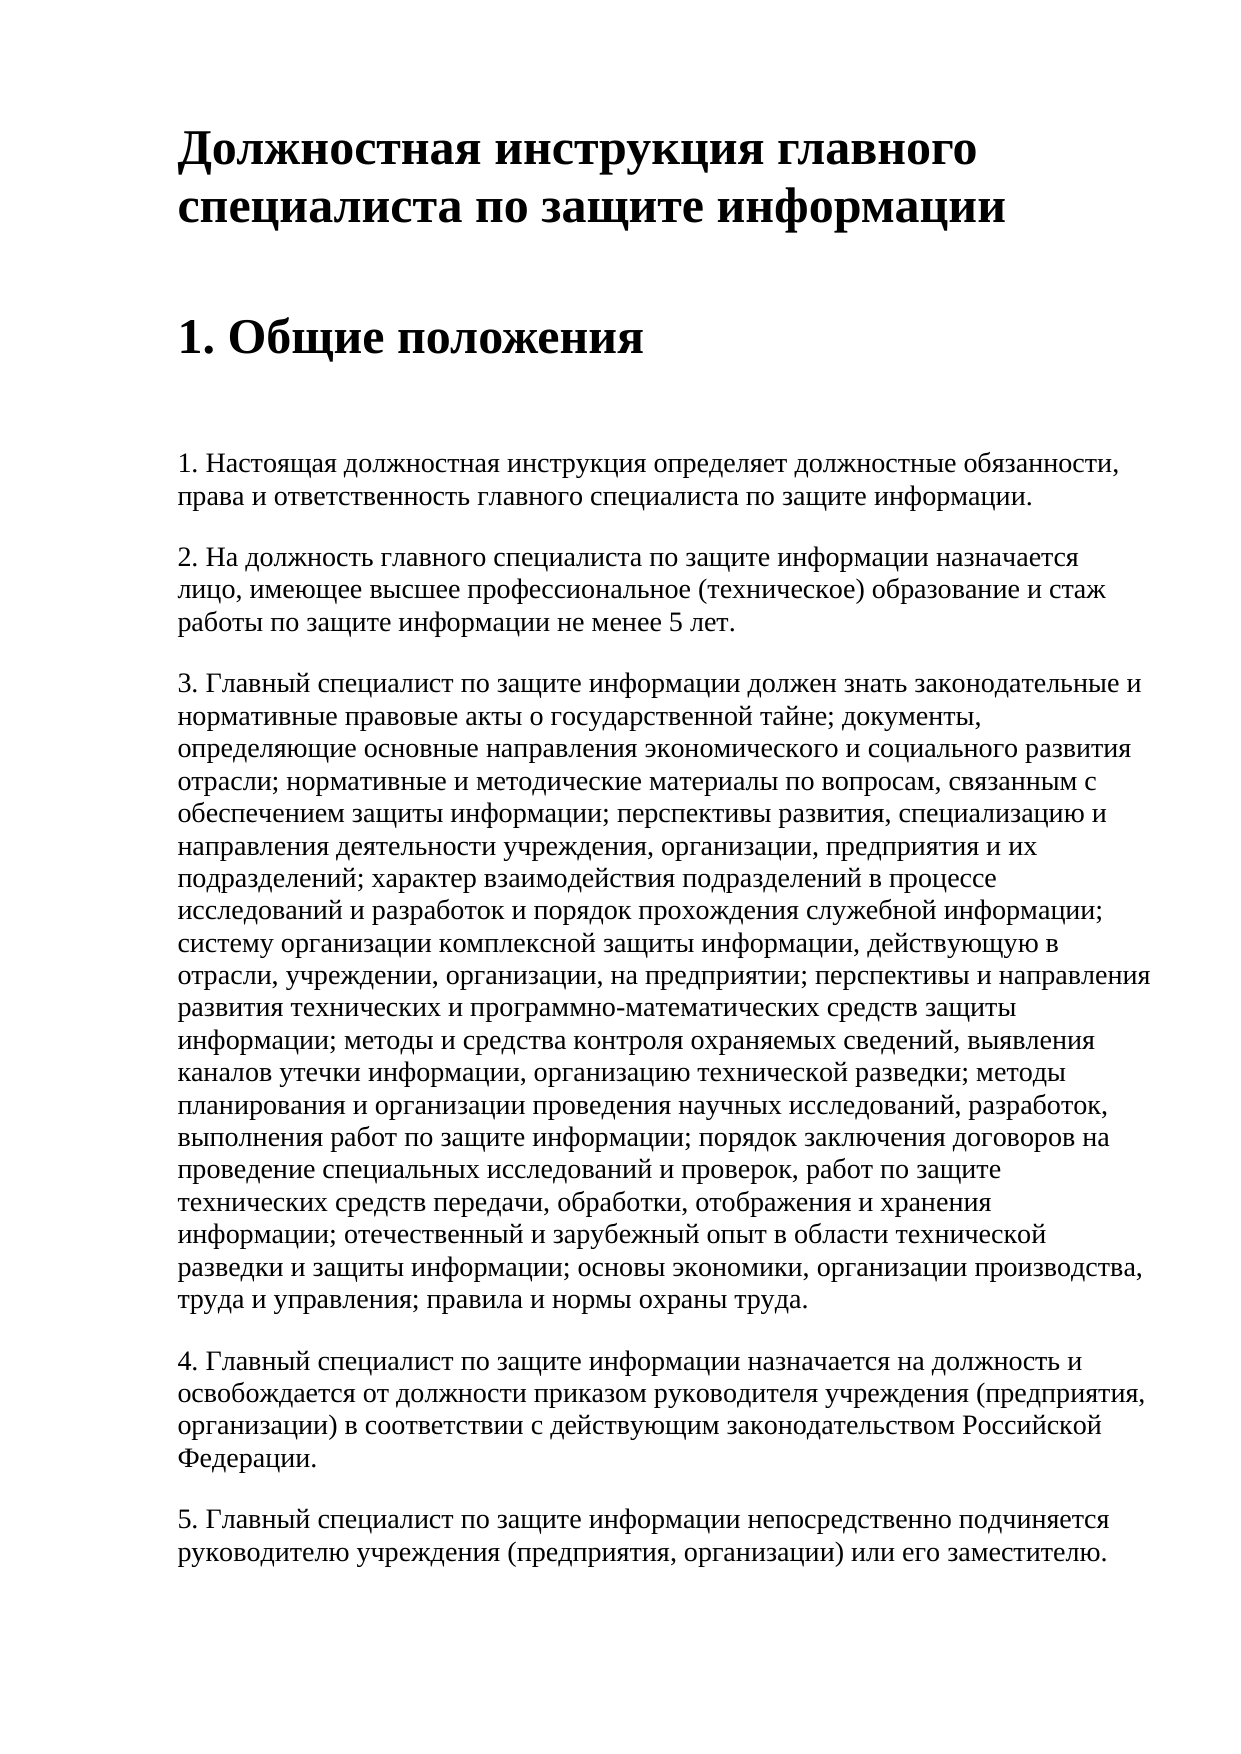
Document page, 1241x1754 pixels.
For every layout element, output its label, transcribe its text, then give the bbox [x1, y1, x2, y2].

text 3. Главный специалист по защите информации должен знать законодательные и нормативные правовые акты о государственной тайне; документы, определяющие основные направления экономического и социального развития отрасли; нормативные и методические материалы по вопросам, связанным с обеспечением защиты информации; перспективы развития, специализацию и направления деятельности учреждения, организации, предприятия и их подразделений; характер взаимодействия подразделений в процессе исследований и разработок и порядок прохождения служебной информации; систему организации комплексной защиты информации, действующую в отрасли, учреждении, организации, на предприятии; перспективы и направления развития технических и программно-математических средств защиты информации; методы и средства контроля охраняемых сведений, выявления каналов утечки информации, организацию технической разведки; методы планирования и организации проведения научных исследований, разработок, выполнения работ по защите информации; порядок заключения договоров на проведение специальных исследований и проверок, работ по защите технических средств передачи, обработки, отображения и хранения информации; отечественный и зарубежный опыт в области технической разведки и защиты информации; основы экономики, организации производства, труда и управления; правила и нормы охраны труда. [177, 667, 1152, 1314]
text Должностная инструкция главного специалиста по защите информации [177, 118, 1152, 233]
text 1. Общие положения [177, 307, 1152, 364]
text 2. На должность главного специалиста по защите информации назначается лицо, имеющее высшее профессиональное (техническое) образование и стаж работы по защите информации не менее 5 лет. [177, 540, 1152, 637]
text 4. Главный специалист по защите информации назначается на должность и освобождается от должности приказом руководителя учреждения (предприятия, организации) в соответствии с действующим законодательством Российской Федерации. [177, 1344, 1152, 1473]
text 1. Настоящая должностная инструкция определяет должностные обязанности, права и ответственность главного специалиста по защите информации. [177, 446, 1152, 511]
text 5. Главный специалист по защите информации непосредственно подчиняется руководителю учреждения (предприятия, организации) или его заместителю. [177, 1502, 1152, 1567]
